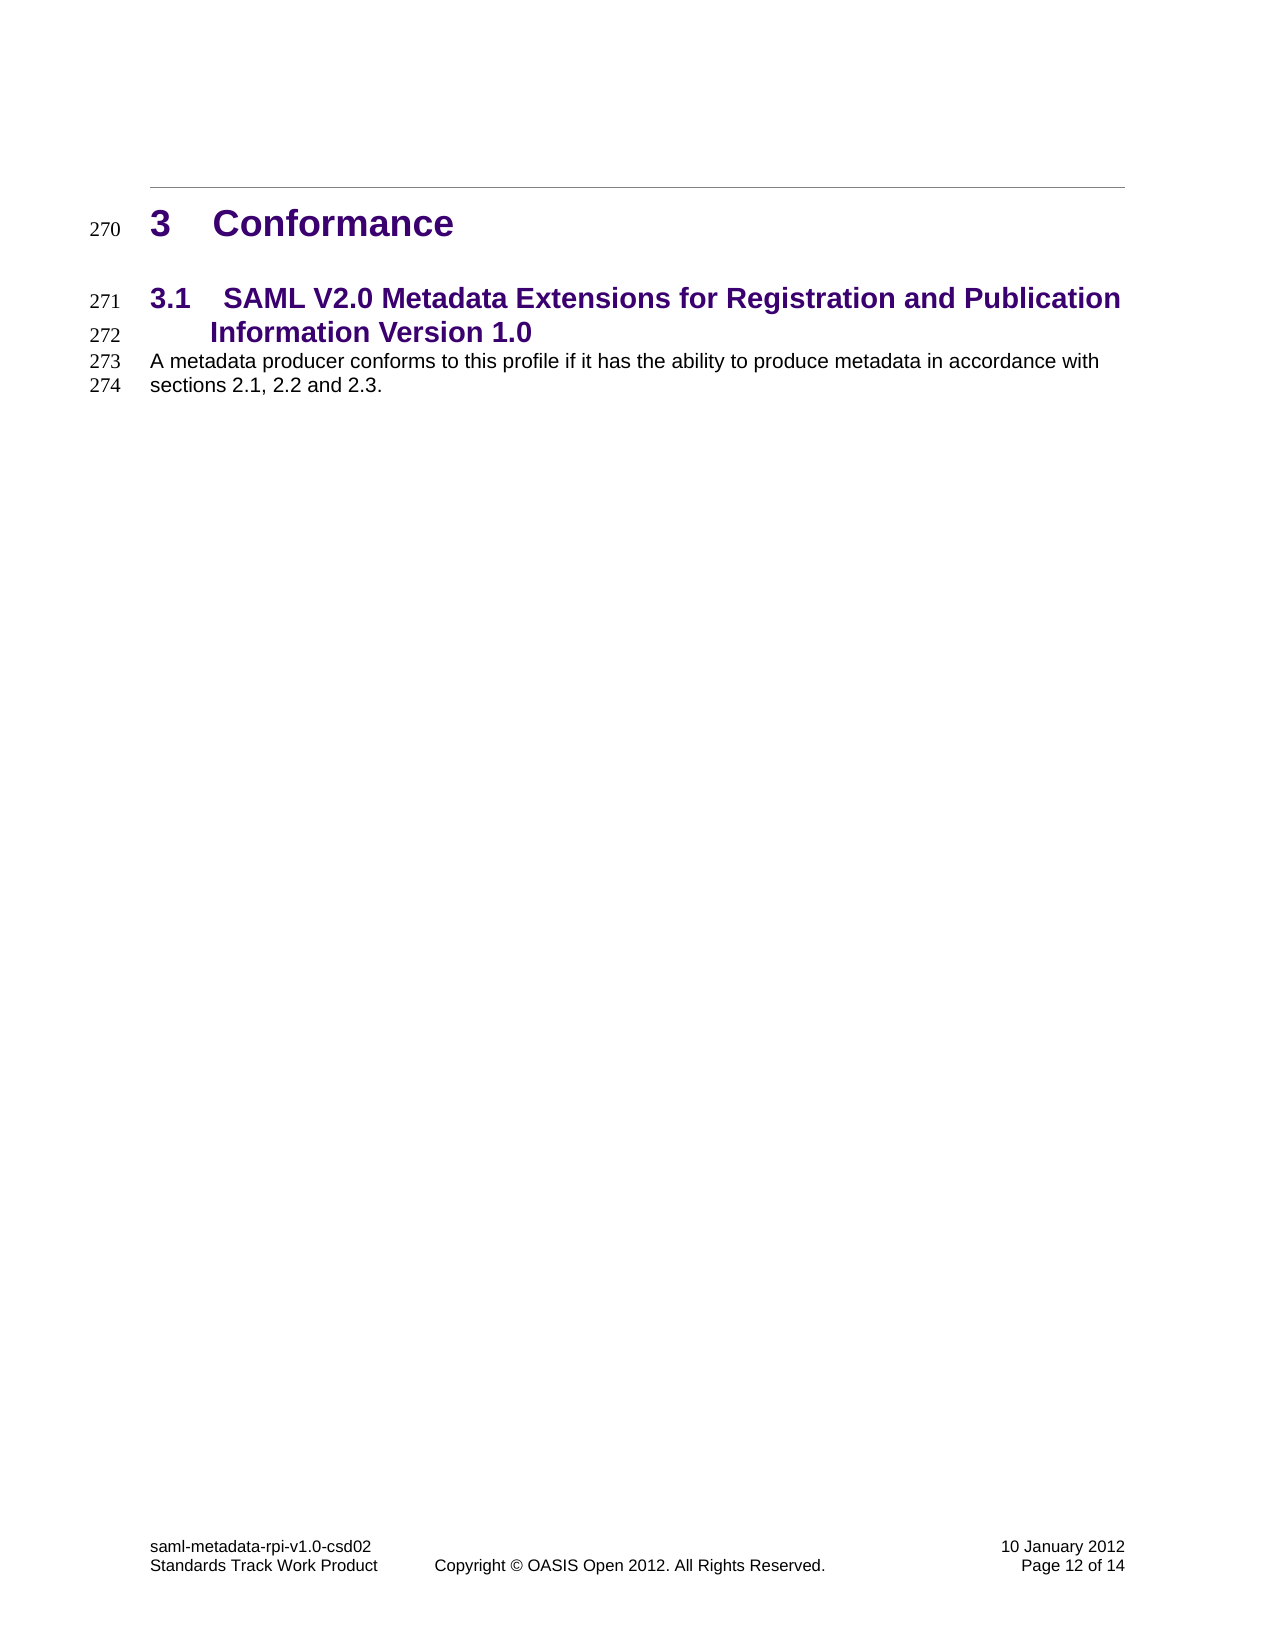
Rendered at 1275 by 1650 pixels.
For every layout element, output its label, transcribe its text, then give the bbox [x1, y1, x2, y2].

text A metadata producer conforms to this profile if it has the ability to produce metadata in accordance with sections 2.1, 2.2 and 2.3. [150, 348, 1125, 396]
subtitle SAML V2.0 Metadata Extensions for Registration and Publication Information Version 1.0 [150, 281, 1125, 348]
subtitle Conformance [150, 188, 1125, 244]
